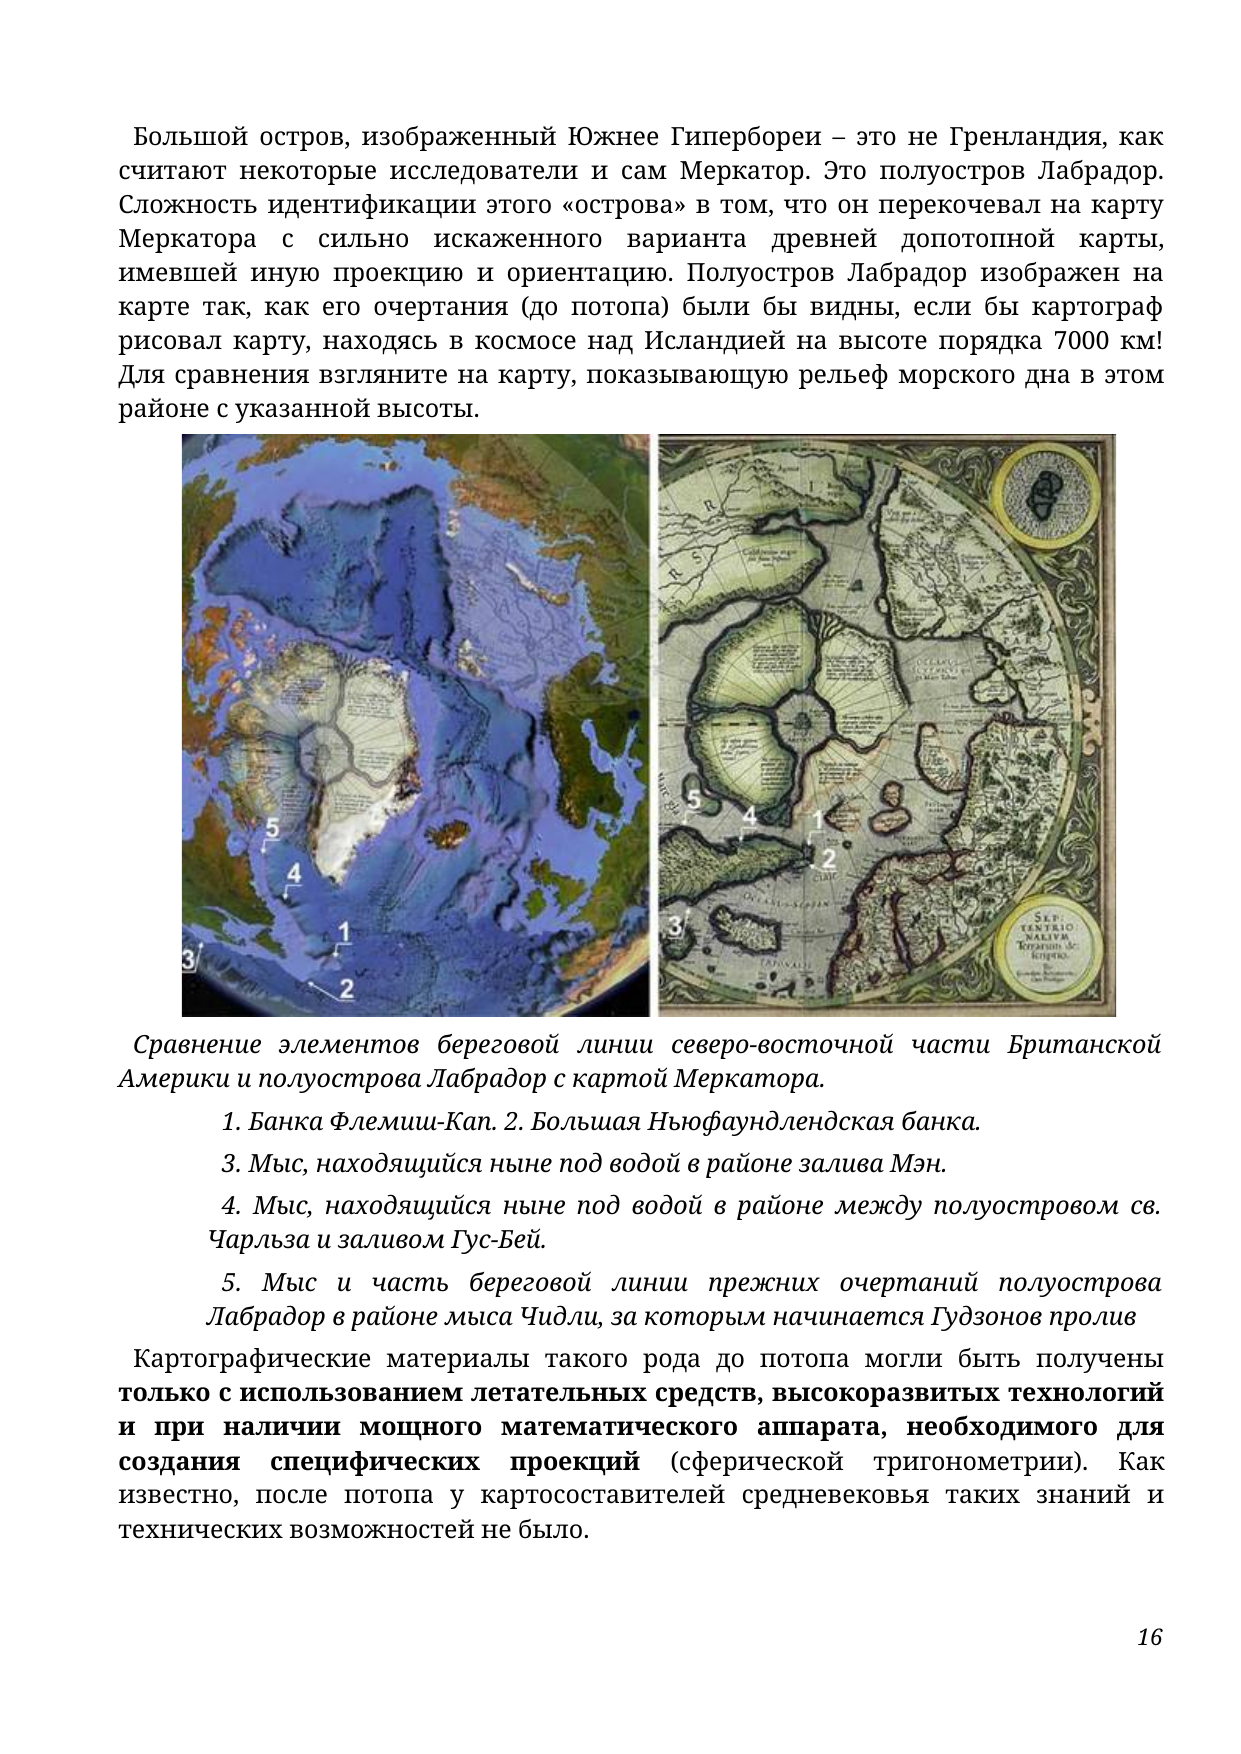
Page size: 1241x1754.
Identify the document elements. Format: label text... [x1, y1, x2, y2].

text Большой остров, изображенный Южнее Гипербореи – это не Гренландия, как считают некоторые исследователи и сам Меркатор. Это полуостров Лабрадор. Сложность идентификации этого «острова» в том, что он перекочевал на карту Меркатора с сильно искаженного варианта древней допотопной карты, имевшей иную проекцию и ориентацию. Полуостров Лабрадор изображен на карте так, как его очертания (до потопа) были бы видны, если бы картограф рисовал карту, находясь в космосе над Исландией на высоте порядка 7000 км! Для сравнения взгляните на карту, показывающую рельеф морского дна в этом районе с указанной высоты. [118, 118, 1165, 425]
text 3. Мыс, находящийся ныне под водой в районе залива Мэн. [207, 1146, 1165, 1180]
picture [181, 434, 1117, 1017]
text 4. Мыс, находящийся ныне под водой в районе между полуостровом св. Чарльза и заливом Гус-Бей. [207, 1188, 1165, 1256]
text Сравнение элементов береговой линии северо-восточной части Британской Америки и полуострова Лабрадор с картой Меркатора. [118, 1027, 1165, 1095]
text 1. Банка Флемиш-Кап. 2. Большая Ньюфаундлендская банка. [207, 1103, 1165, 1137]
text 5. Мыс и часть береговой линии прежних очертаний полуострова Лабрадор в районе мыса Чидли, за которым начинается Гудзонов пролив [207, 1264, 1165, 1333]
text Картографические материалы такого рода до потопа могли быть получены только с использованием летательных средств, высокоразвитых технологий и при наличии мощного математического аппарата, необходимого для создания специфических проекций (сферической тригонометрии). Как известно, после потопа у картосоставителей средневековья таких знаний и технических возможностей не было. [118, 1341, 1165, 1545]
